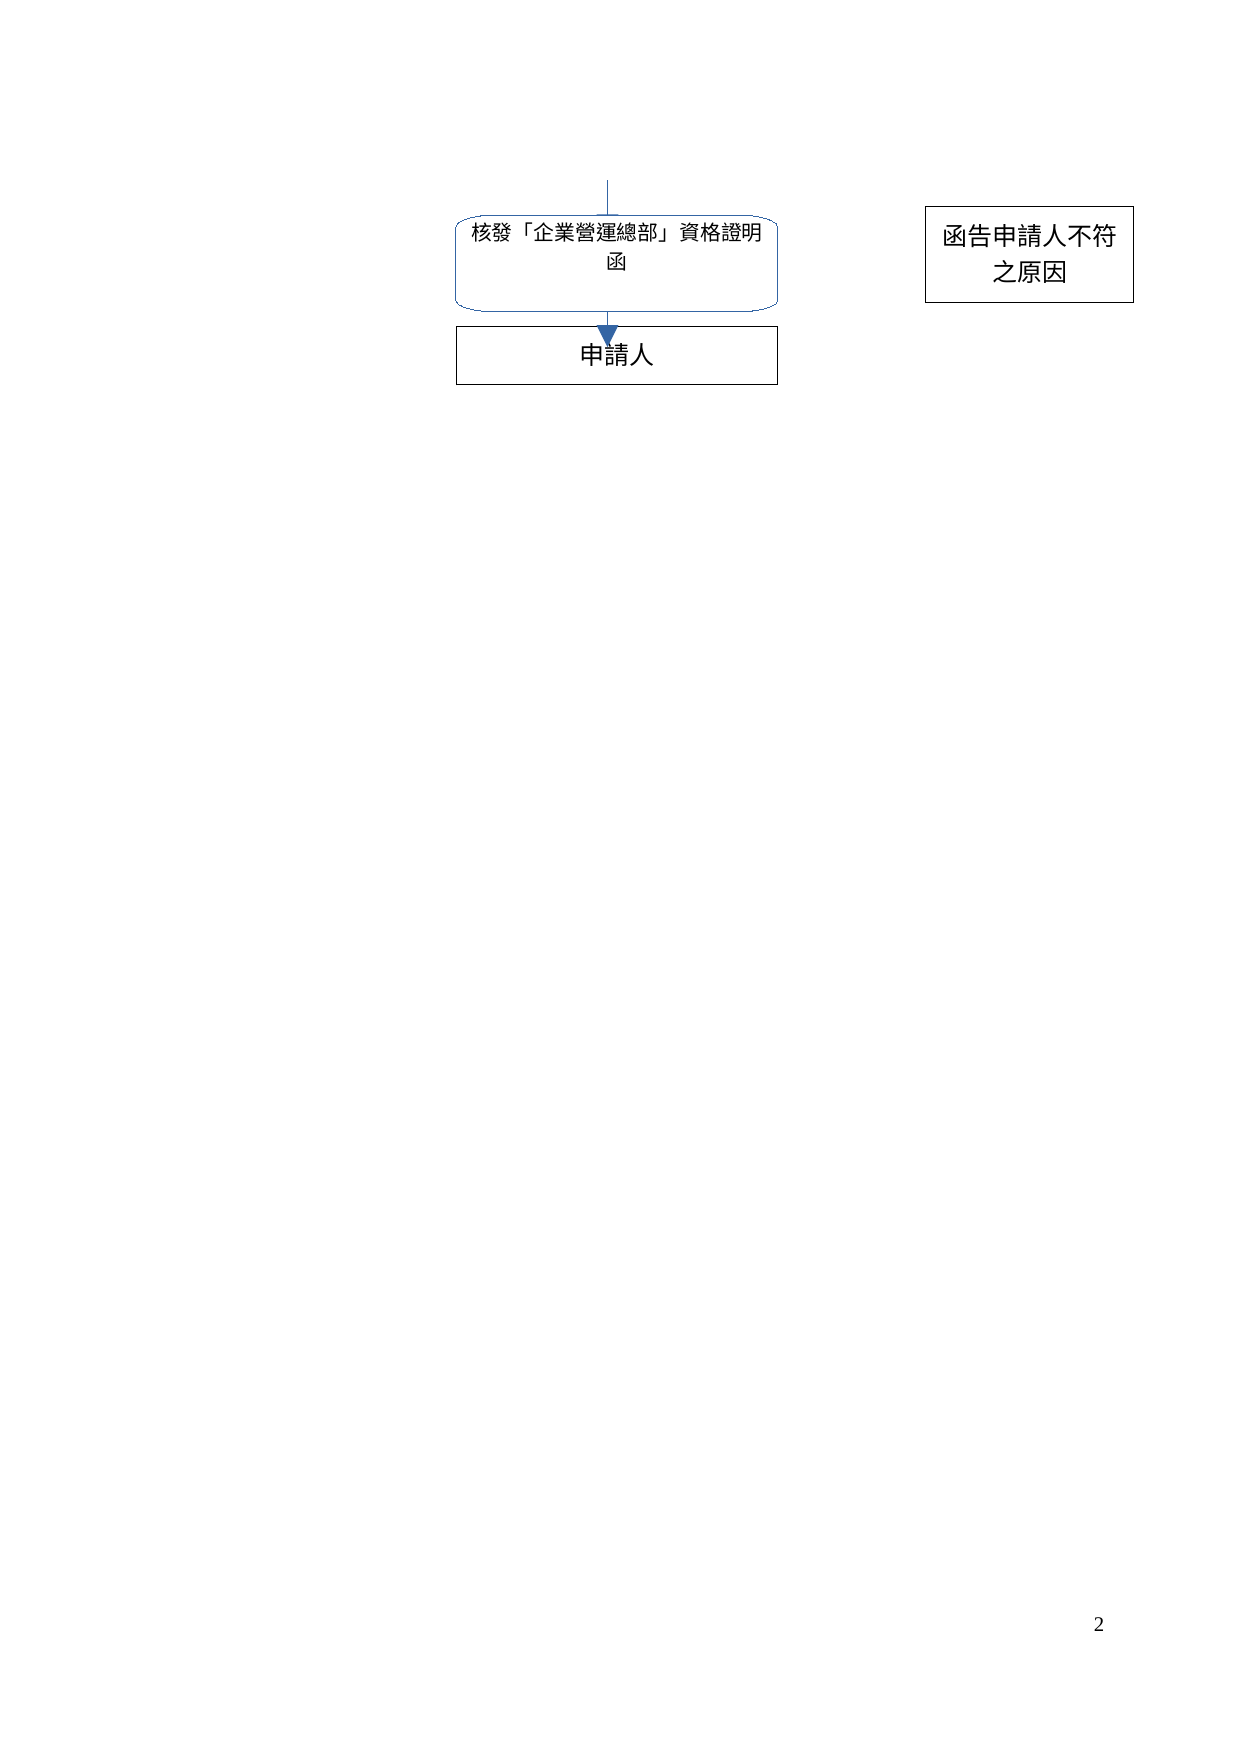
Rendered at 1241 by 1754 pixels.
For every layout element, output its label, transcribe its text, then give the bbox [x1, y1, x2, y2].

text 申請人 [466, 336, 768, 372]
text 函告申請人不符之原因 [934, 216, 1124, 288]
